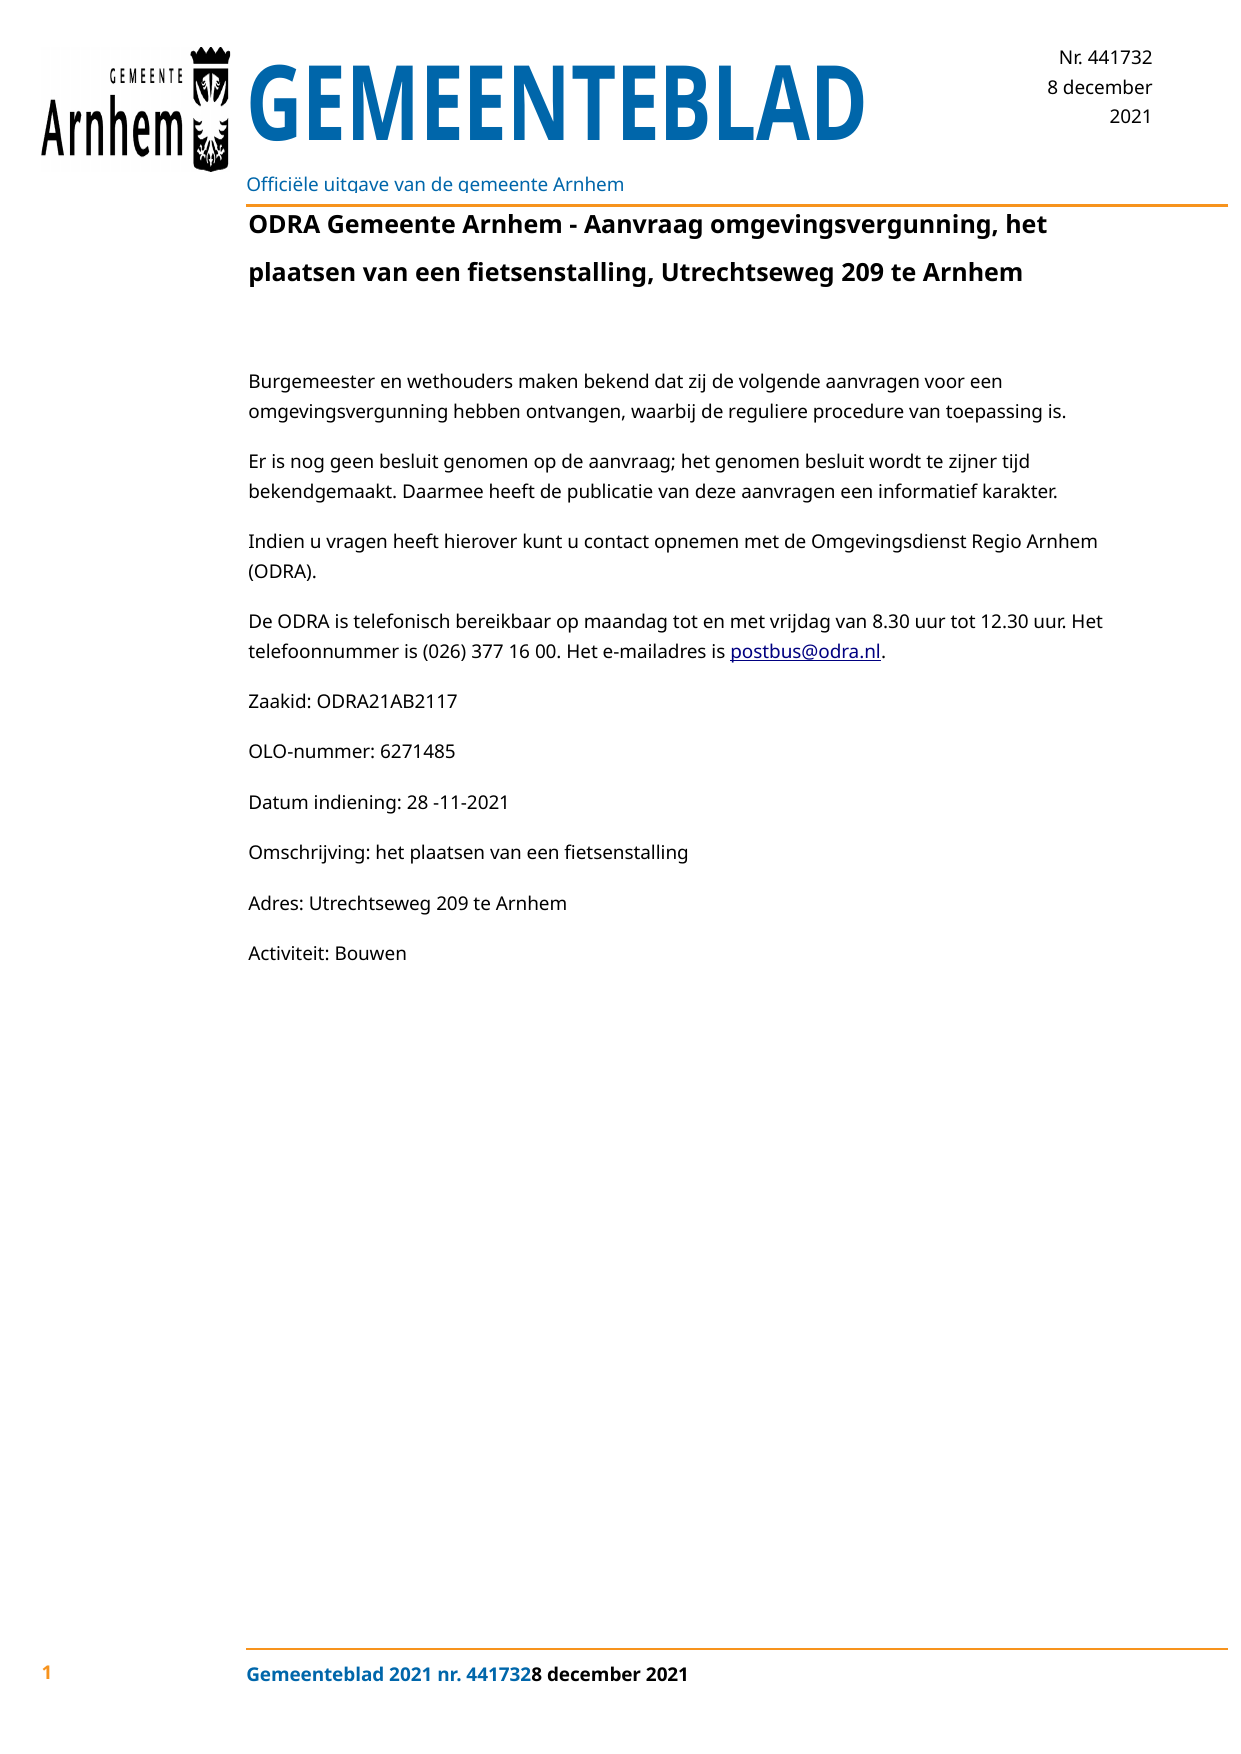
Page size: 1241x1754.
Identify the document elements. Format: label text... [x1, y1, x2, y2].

text Adres: Utrechtseweg 209 te Arnhem [248, 890, 1152, 916]
text Activiteit: Bouwen [248, 940, 1152, 966]
text Indien u vragen heeft hierover kunt u contact opnemen met de Omgevingsdienst Regio Arnhem (ODRA). [248, 528, 1152, 584]
text Zaakid: ODRA21AB2117 [248, 688, 1152, 714]
text Burgemeester en wethouders maken bekend dat zij de volgende aanvragen voor een omgevingsvergunning hebben ontvangen, waarbij de reguliere procedure van toepassing is. [248, 368, 1152, 424]
text De ODRA is telefonisch bereikbaar op maandag tot en met vrijdag van 8.30 uur tot 12.30 uur. Het telefoonnummer is (026) 377 16 00. Het e-mailadres is postbus@odra.nl. [248, 608, 1152, 664]
text Er is nog geen besluit genomen op de aanvraag; het genomen besluit wordt te zijner tijd bekendgemaakt. Daarmee heeft de publicatie van deze aanvragen een informatief karakter. [248, 448, 1152, 504]
text OLO-nummer: 6271485 [248, 739, 1152, 764]
text Omschrijving: het plaatsen van een fietsenstalling [248, 839, 1152, 865]
picture [41, 47, 231, 172]
text ODRA Gemeente Arnhem - Aanvraag omgevingsvergunning, het plaatsen van een fietsenstalling, Utrechtseweg 209 te Arnhem [248, 207, 1152, 288]
text Datum indiening: 28 -11-2021 [248, 789, 1152, 815]
